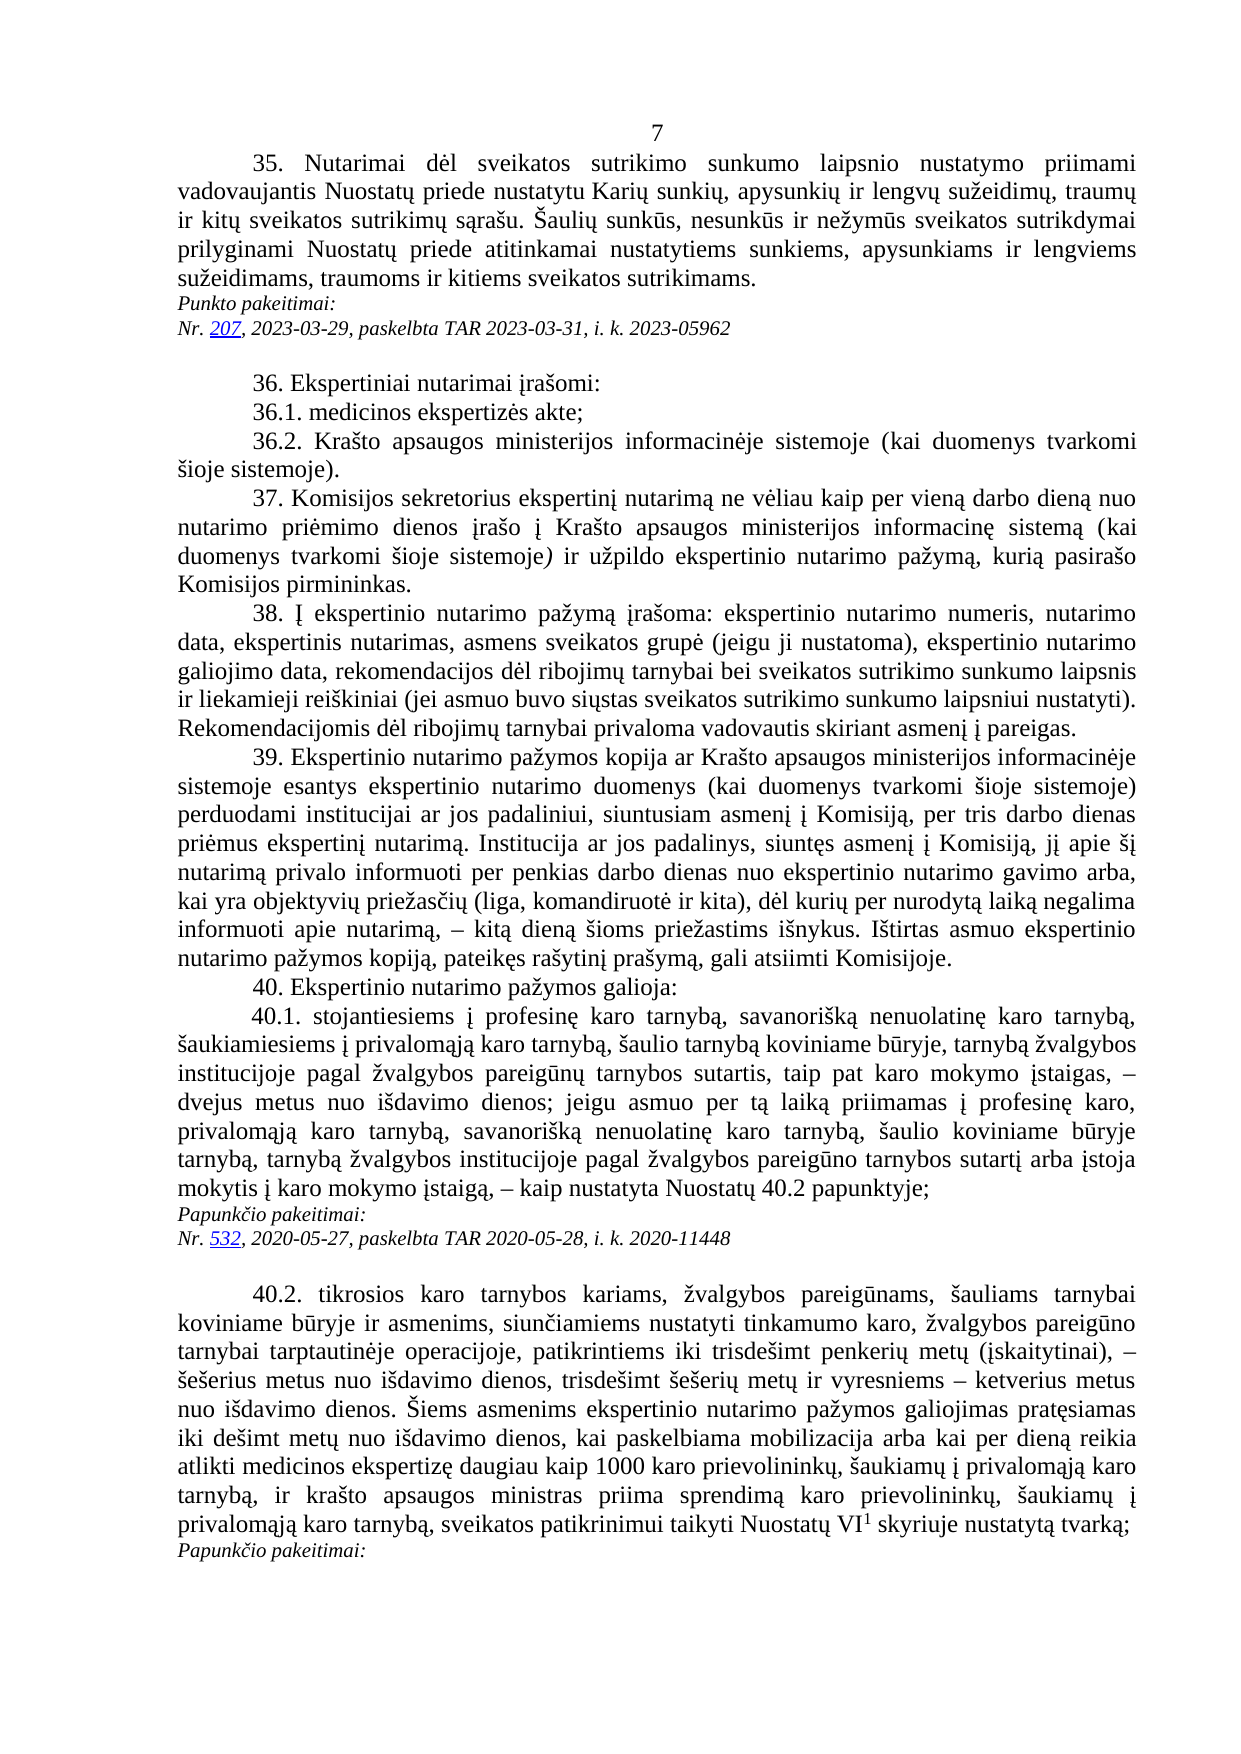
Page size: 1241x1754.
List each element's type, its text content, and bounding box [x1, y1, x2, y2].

text 40. Ekspertinio nutarimo pažymos galioja: [177, 972, 1137, 1001]
text 36.2. Krašto apsaugos ministerijos informacinėje sistemoje (kai duomenys tvarkomi šioje sistemoje). [177, 426, 1137, 483]
text Papunkčio pakeitimai: [177, 1538, 1137, 1562]
text 40.2. tikrosios karo tarnybos kariams, žvalgybos pareigūnams, šauliams tarnybai koviniame būryje ir asmenims, siunčiamiems nustatyti tinkamumo karo, žvalgybos pareigūno tarnybai tarptautinėje operacijoje, patikrintiems iki trisdešimt penkerių metų (įskaitytinai), – šešerius metus nuo išdavimo dienos, trisdešimt šešerių metų ir vyresniems – ketverius metus nuo išdavimo dienos. Šiems asmenims ekspertinio nutarimo pažymos galiojimas pratęsiamas iki dešimt metų nuo išdavimo dienos, kai paskelbiama mobilizacija arba kai per dieną reikia atlikti medicinos ekspertizę daugiau kaip 1000 karo prievolininkų, šaukiamų į privalomąją karo tarnybą, ir krašto apsaugos ministras priima sprendimą karo prievolininkų, šaukiamų į privalomąją karo tarnybą, sveikatos patikrinimui taikyti Nuostatų VI1 skyriuje nustatytą tvarką; [177, 1279, 1137, 1538]
text 35. Nutarimai dėl sveikatos sutrikimo sunkumo laipsnio nustatymo priimami vadovaujantis Nuostatų priede nustatytu Karių sunkių, apysunkių ir lengvų sužeidimų, traumų ir kitų sveikatos sutrikimų sąrašu. Šaulių sunkūs, nesunkūs ir nežymūs sveikatos sutrikdymai prilyginami Nuostatų priede atitinkamai nustatytiems sunkiems, apysunkiams ir lengviems sužeidimams, traumoms ir kitiems sveikatos sutrikimams. [177, 148, 1137, 291]
text 36.1. medicinos ekspertizės akte; [177, 397, 1137, 426]
text 40.1. stojantiesiems į profesinę karo tarnybą, savanorišką nenuolatinę karo tarnybą, šaukiamiesiems į privalomąją karo tarnybą, šaulio tarnybą koviniame būryje, tarnybą žvalgybos institucijoje pagal žvalgybos pareigūnų tarnybos sutartis, taip pat karo mokymo įstaigas, – dvejus metus nuo išdavimo dienos; jeigu asmuo per tą laiką priimamas į profesinę karo, privalomąją karo tarnybą, savanorišką nenuolatinę karo tarnybą, šaulio koviniame būryje tarnybą, tarnybą žvalgybos institucijoje pagal žvalgybos pareigūno tarnybos sutartį arba įstoja mokytis į karo mokymo įstaigą, – kaip nustatyta Nuostatų 40.2 papunktyje; [177, 1001, 1137, 1202]
text 38. Į ekspertinio nutarimo pažymą įrašoma: ekspertinio nutarimo numeris, nutarimo data, ekspertinis nutarimas, asmens sveikatos grupė (jeigu ji nustatoma), ekspertinio nutarimo galiojimo data, rekomendacijos dėl ribojimų tarnybai bei sveikatos sutrikimo sunkumo laipsnis ir liekamieji reiškiniai (jei asmuo buvo siųstas sveikatos sutrikimo sunkumo laipsniui nustatyti). Rekomendacijomis dėl ribojimų tarnybai privaloma vadovautis skiriant asmenį į pareigas. [177, 598, 1137, 742]
text 37. Komisijos sekretorius ekspertinį nutarimą ne vėliau kaip per vieną darbo dieną nuo nutarimo priėmimo dienos įrašo į Krašto apsaugos ministerijos informacinę sistemą (kai duomenys tvarkomi šioje sistemoje) ir užpildo ekspertinio nutarimo pažymą, kurią pasirašo Komisijos pirmininkas. [177, 483, 1137, 598]
text Nr. 207, 2023-03-29, paskelbta TAR 2023-03-31, i. k. 2023-05962 [177, 315, 1137, 339]
text 36. Ekspertiniai nutarimai įrašomi: [177, 368, 1137, 397]
text Papunkčio pakeitimai: [177, 1202, 1137, 1226]
text Nr. 532, 2020-05-27, paskelbta TAR 2020-05-28, i. k. 2020-11448 [177, 1226, 1137, 1250]
text Punkto pakeitimai: [177, 291, 1137, 315]
text 39. Ekspertinio nutarimo pažymos kopija ar Krašto apsaugos ministerijos informacinėje sistemoje esantys ekspertinio nutarimo duomenys (kai duomenys tvarkomi šioje sistemoje) perduodami institucijai ar jos padaliniui, siuntusiam asmenį į Komisiją, per tris darbo dienas priėmus ekspertinį nutarimą. Institucija ar jos padalinys, siuntęs asmenį į Komisiją, jį apie šį nutarimą privalo informuoti per penkias darbo dienas nuo ekspertinio nutarimo gavimo arba, kai yra objektyvių priežasčių (liga, komandiruotė ir kita), dėl kurių per nurodytą laiką negalima informuoti apie nutarimą, – kitą dieną šioms priežastims išnykus. Ištirtas asmuo ekspertinio nutarimo pažymos kopiją, pateikęs rašytinį prašymą, gali atsiimti Komisijoje. [177, 742, 1137, 972]
